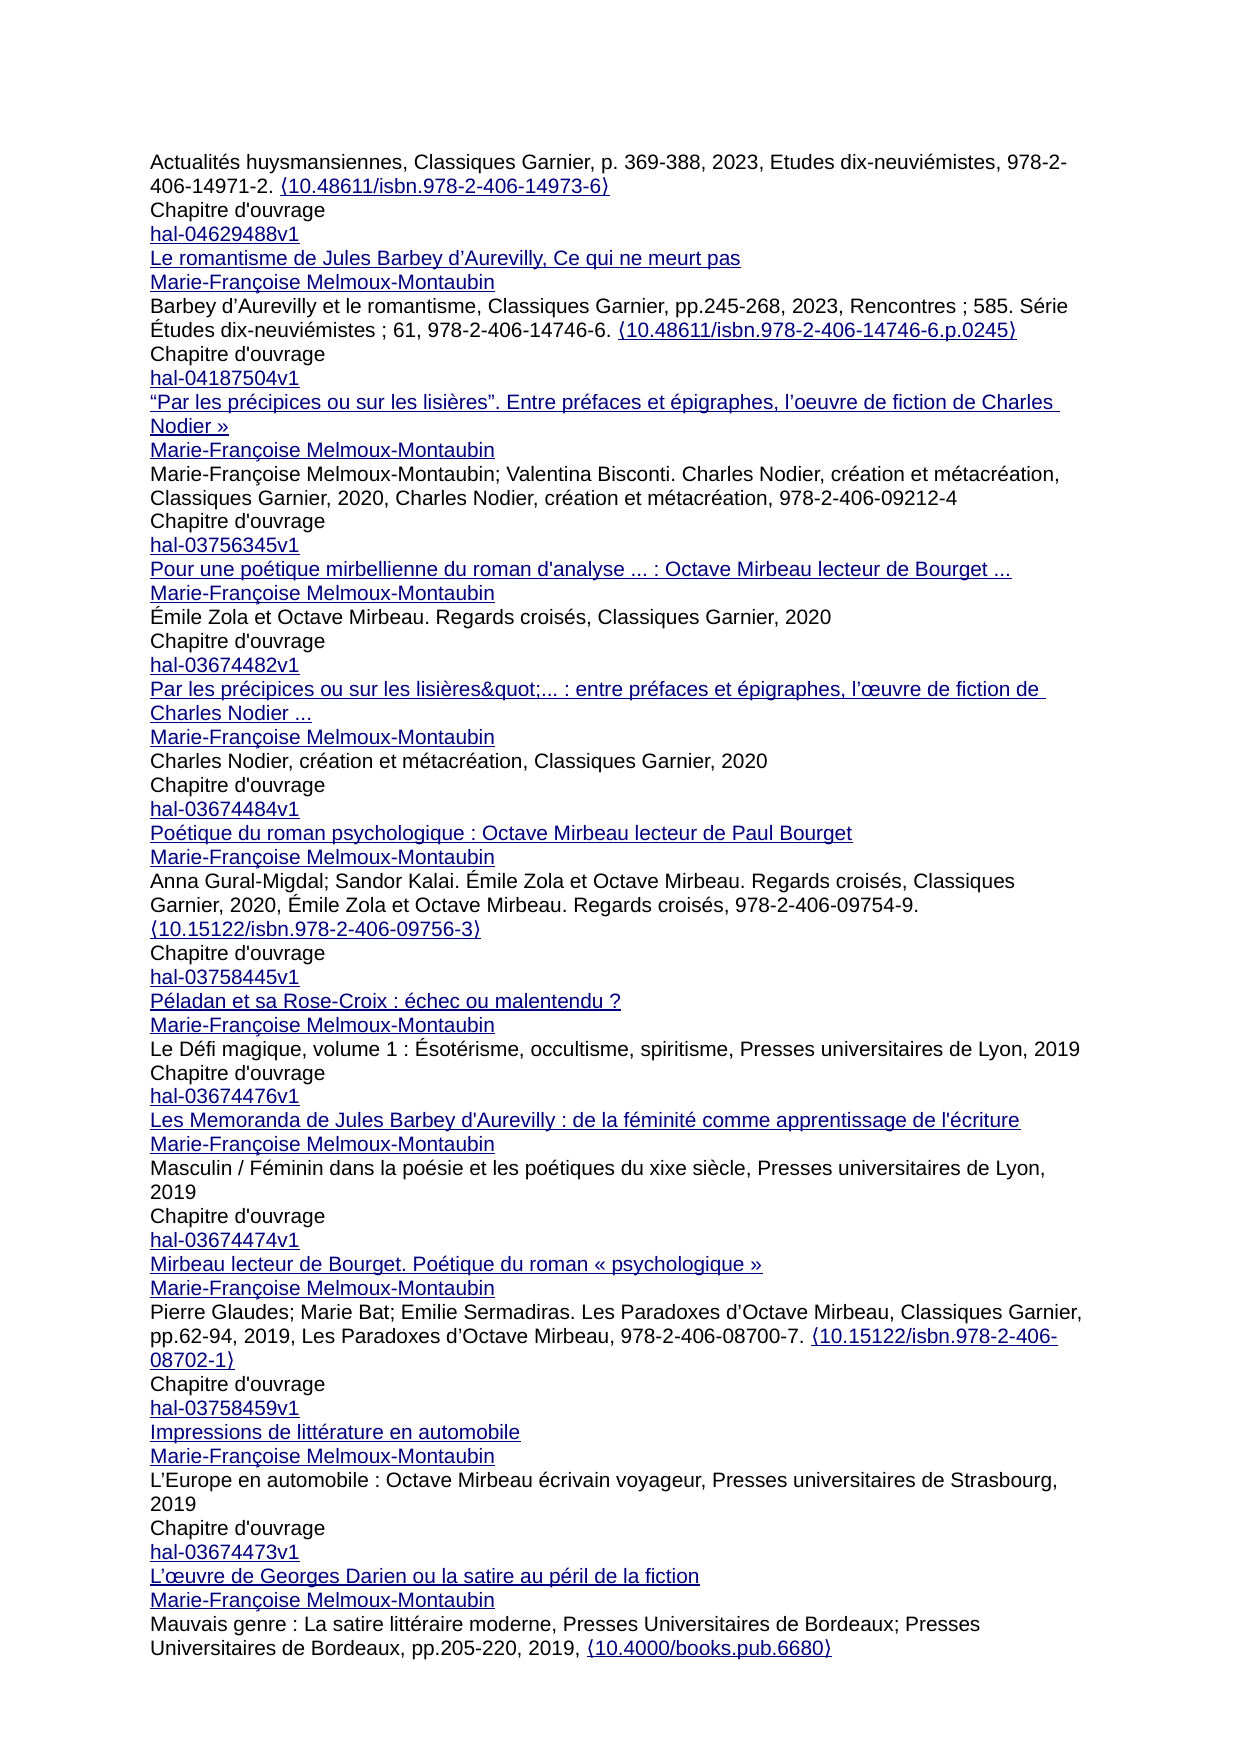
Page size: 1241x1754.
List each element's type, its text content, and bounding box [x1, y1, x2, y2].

table_cell L’œuvre de Georges Darien ou la satire au péril de la fiction Marie-Françoise Melmoux-Montaubin Mauvais genre : La satire littéraire moderne, Presses Universitaires de Bordeaux; Presses Universitaires de Bordeaux, pp.205-220, 2019, ⟨10.4000/books.pub.6680⟩ [150, 1564, 1090, 1659]
table_cell Actualités huysmansiennes, Classiques Garnier, p. 369-388, 2023, Etudes dix-neuviémistes, 978-2-406-14971-2. ⟨10.48611/isbn.978-2-406-14973-6⟩ Chapitre d'ouvrage hal-04629488v1 [150, 150, 1090, 246]
table_cell Par les précipices ou sur les lisières&quot;... : entre préfaces et épigraphes, l’œuvre de fiction de Charles Nodier ... Marie-Françoise Melmoux-Montaubin Charles Nodier, création et métacréation, Classiques Garnier, 2020 Chapitre d'ouvrage hal-03674484v1 [150, 677, 1090, 821]
table_cell Les Memoranda de Jules Barbey d'Aurevilly : de la féminité comme apprentissage de l'écriture Marie-Françoise Melmoux-Montaubin Masculin / Féminin dans la poésie et les poétiques du xixe siècle, Presses universitaires de Lyon, 2019 Chapitre d'ouvrage hal-03674474v1 [150, 1108, 1090, 1252]
table_cell Péladan et sa Rose-Croix : échec ou malentendu ? Marie-Françoise Melmoux-Montaubin Le Défi magique, volume 1 : Ésotérisme, occultisme, spiritisme, Presses universitaires de Lyon, 2019 Chapitre d'ouvrage hal-03674476v1 [150, 989, 1090, 1108]
table_cell Impressions de littérature en automobile Marie-Françoise Melmoux-Montaubin L’Europe en automobile : Octave Mirbeau écrivain voyageur, Presses universitaires de Strasbourg, 2019 Chapitre d'ouvrage hal-03674473v1 [150, 1420, 1090, 1563]
table_cell Poétique du roman psychologique : Octave Mirbeau lecteur de Paul Bourget Marie-Françoise Melmoux-Montaubin Anna Gural-Migdal; Sandor Kalai. Émile Zola et Octave Mirbeau. Regards croisés, Classiques Garnier, 2020, Émile Zola et Octave Mirbeau. Regards croisés, 978-2-406-09754-9. ⟨10.15122/isbn.978-2-406-09756-3⟩ Chapitre d'ouvrage hal-03758445v1 [150, 821, 1090, 988]
table_cell “Par les précipices ou sur les lisières”. Entre préfaces et épigraphes, l’oeuvre de fiction de Charles Nodier » Marie-Françoise Melmoux-Montaubin Marie-Françoise Melmoux-Montaubin; Valentina Bisconti. Charles Nodier, création et métacréation, Classiques Garnier, 2020, Charles Nodier, création et métacréation, 978-2-406-09212-4 Chapitre d'ouvrage hal-03756345v1 [150, 390, 1090, 557]
table_cell Le romantisme de Jules Barbey d’Aurevilly, Ce qui ne meurt pas Marie-Françoise Melmoux-Montaubin Barbey d’Aurevilly et le romantisme, Classiques Garnier, pp.245-268, 2023, Rencontres ; 585. Série Études dix-neuviémistes ; 61, 978-2-406-14746-6. ⟨10.48611/isbn.978-2-406-14746-6.p.0245⟩ Chapitre d'ouvrage hal-04187504v1 [150, 246, 1090, 389]
table_cell Mirbeau lecteur de Bourget. Poétique du roman « psychologique » Marie-Françoise Melmoux-Montaubin Pierre Glaudes; Marie Bat; Emilie Sermadiras. Les Paradoxes d’Octave Mirbeau, Classiques Garnier, pp.62-94, 2019, Les Paradoxes d’Octave Mirbeau, 978-2-406-08700-7. ⟨10.15122/isbn.978-2-406-08702-1⟩ Chapitre d'ouvrage hal-03758459v1 [150, 1252, 1090, 1420]
table_cell Pour une poétique mirbellienne du roman d'analyse ... : Octave Mirbeau lecteur de Bourget ... Marie-Françoise Melmoux-Montaubin Émile Zola et Octave Mirbeau. Regards croisés, Classiques Garnier, 2020 Chapitre d'ouvrage hal-03674482v1 [150, 557, 1090, 677]
